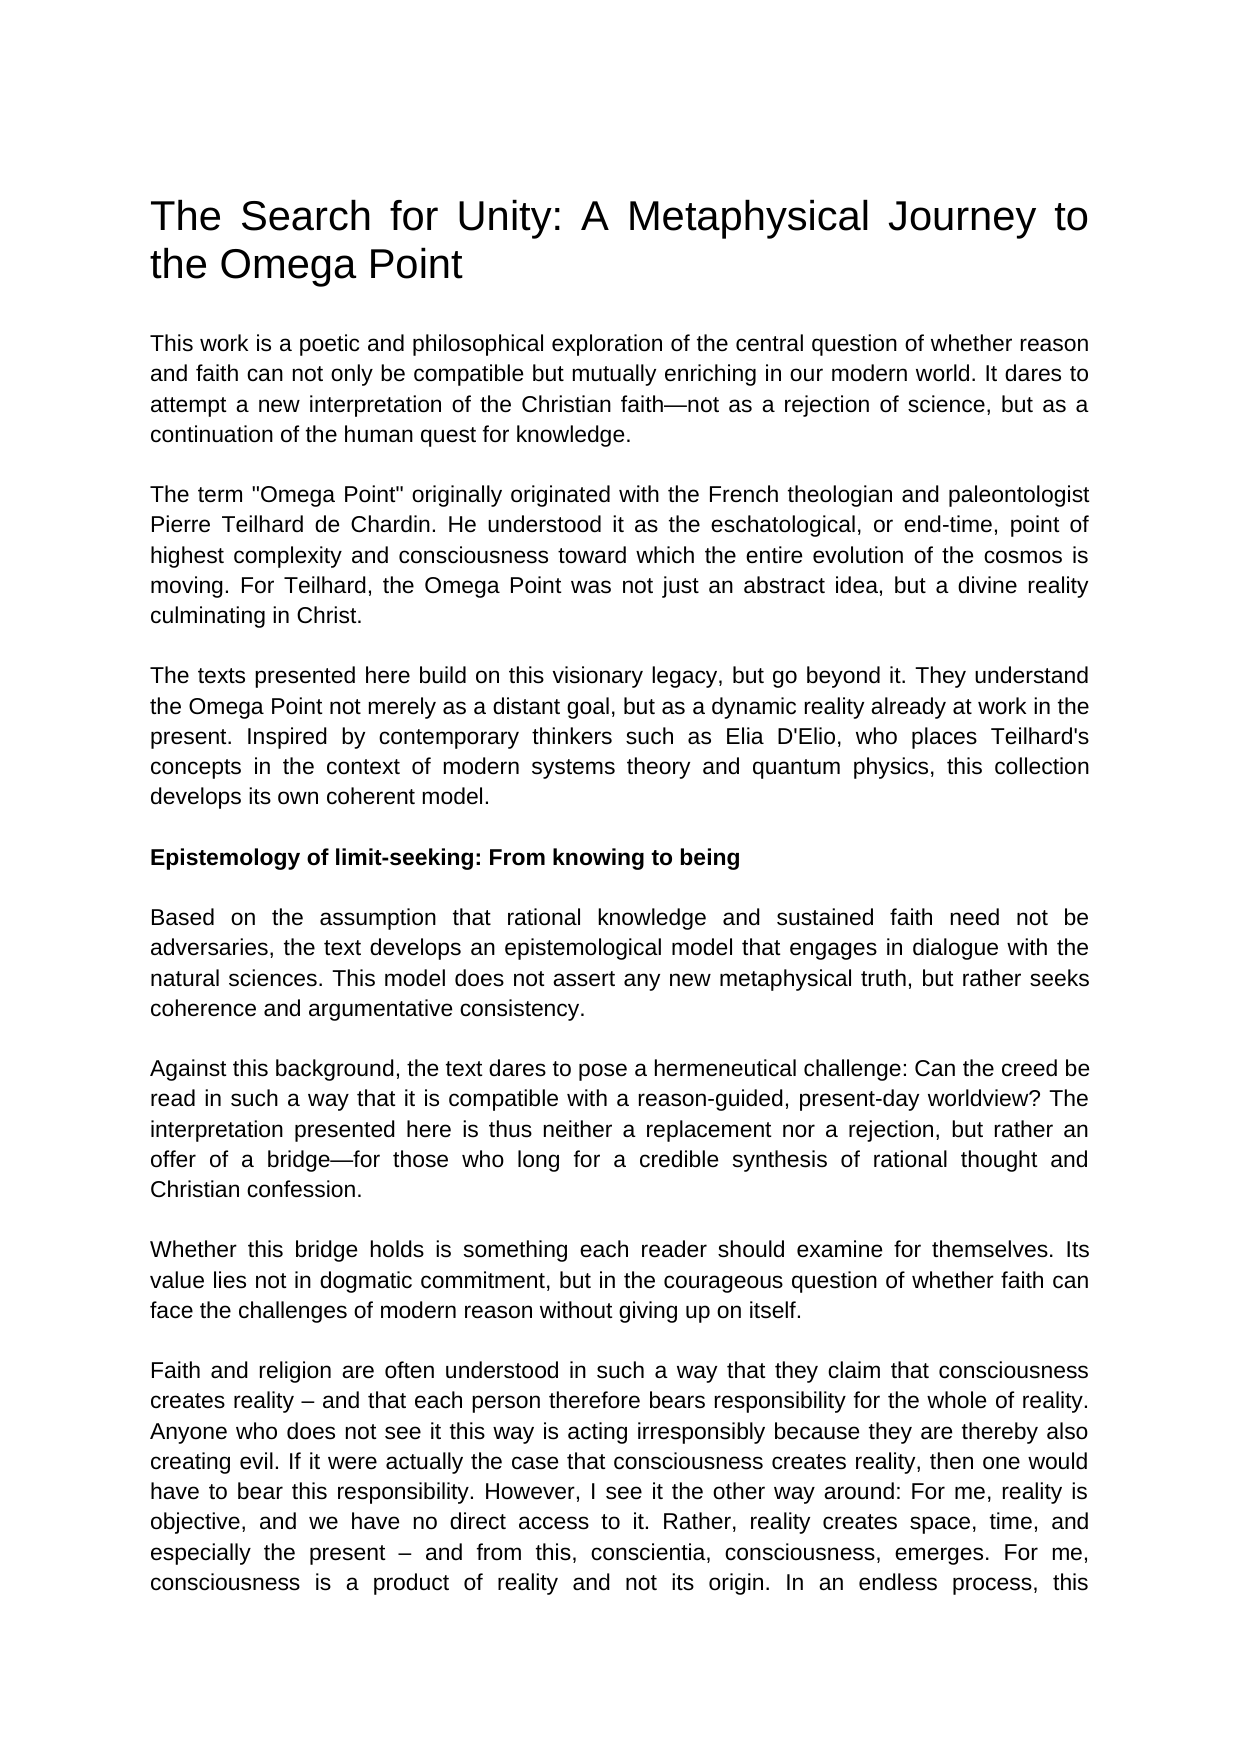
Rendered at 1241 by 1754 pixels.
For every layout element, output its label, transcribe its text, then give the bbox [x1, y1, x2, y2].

text Epistemology of limit-seeking: From knowing to being [150, 844, 1090, 870]
text This work is a poetic and philosophical exploration of the central question of whether reason and faith can not only be compatible but mutually enriching in our modern world. It dares to attempt a new interpretation of the Christian faith—not as a rejection of science, but as a continuation of the human quest for knowledge. [150, 330, 1090, 447]
text Faith and religion are often understood in such a way that they claim that consciousness creates reality – and that each person therefore bears responsibility for the whole of reality. Anyone who does not see it this way is acting irresponsibly because they are thereby also creating evil. If it were actually the case that consciousness creates reality, then one would have to bear this responsibility. However, I see it the other way around: For me, reality is objective, and we have no direct access to it. Rather, reality creates space, time, and especially the present – ​​and from this, conscientia, consciousness, emerges. For me, consciousness is a product of reality and not its origin. In an endless process, this [150, 1357, 1090, 1595]
text The term "Omega Point" originally originated with the French theologian and paleontologist Pierre Teilhard de Chardin. He understood it as the eschatological, or end-time, point of highest complexity and consciousness toward which the entire evolution of the cosmos is moving. For Teilhard, the Omega Point was not just an abstract idea, but a divine reality culminating in Christ. [150, 481, 1090, 628]
text Against this background, the text dares to pose a hermeneutical challenge: Can the creed be read in such a way that it is compatible with a reason-guided, present-day worldview? The interpretation presented here is thus neither a replacement nor a rejection, but rather an offer of a bridge—for those who long for a credible synthesis of rational thought and Christian confession. [150, 1055, 1090, 1202]
text The texts presented here build on this visionary legacy, but go beyond it. They understand the Omega Point not merely as a distant goal, but as a dynamic reality already at work in the present. Inspired by contemporary thinkers such as Elia D'Elio, who places Teilhard's concepts in the context of modern systems theory and quantum physics, this collection develops its own coherent model. [150, 662, 1090, 810]
text Whether this bridge holds is something each reader should examine for themselves. Its value lies not in dogmatic commitment, but in the courageous question of whether faith can face the challenges of modern reason without giving up on itself. [150, 1236, 1090, 1323]
subtitle The Search for Unity: A Metaphysical Journey to the Omega Point [150, 192, 1090, 287]
text Based on the assumption that rational knowledge and sustained faith need not be adversaries, the text develops an epistemological model that engages in dialogue with the natural sciences. This model does not assert any new metaphysical truth, but rather seeks coherence and argumentative consistency. [150, 904, 1090, 1021]
